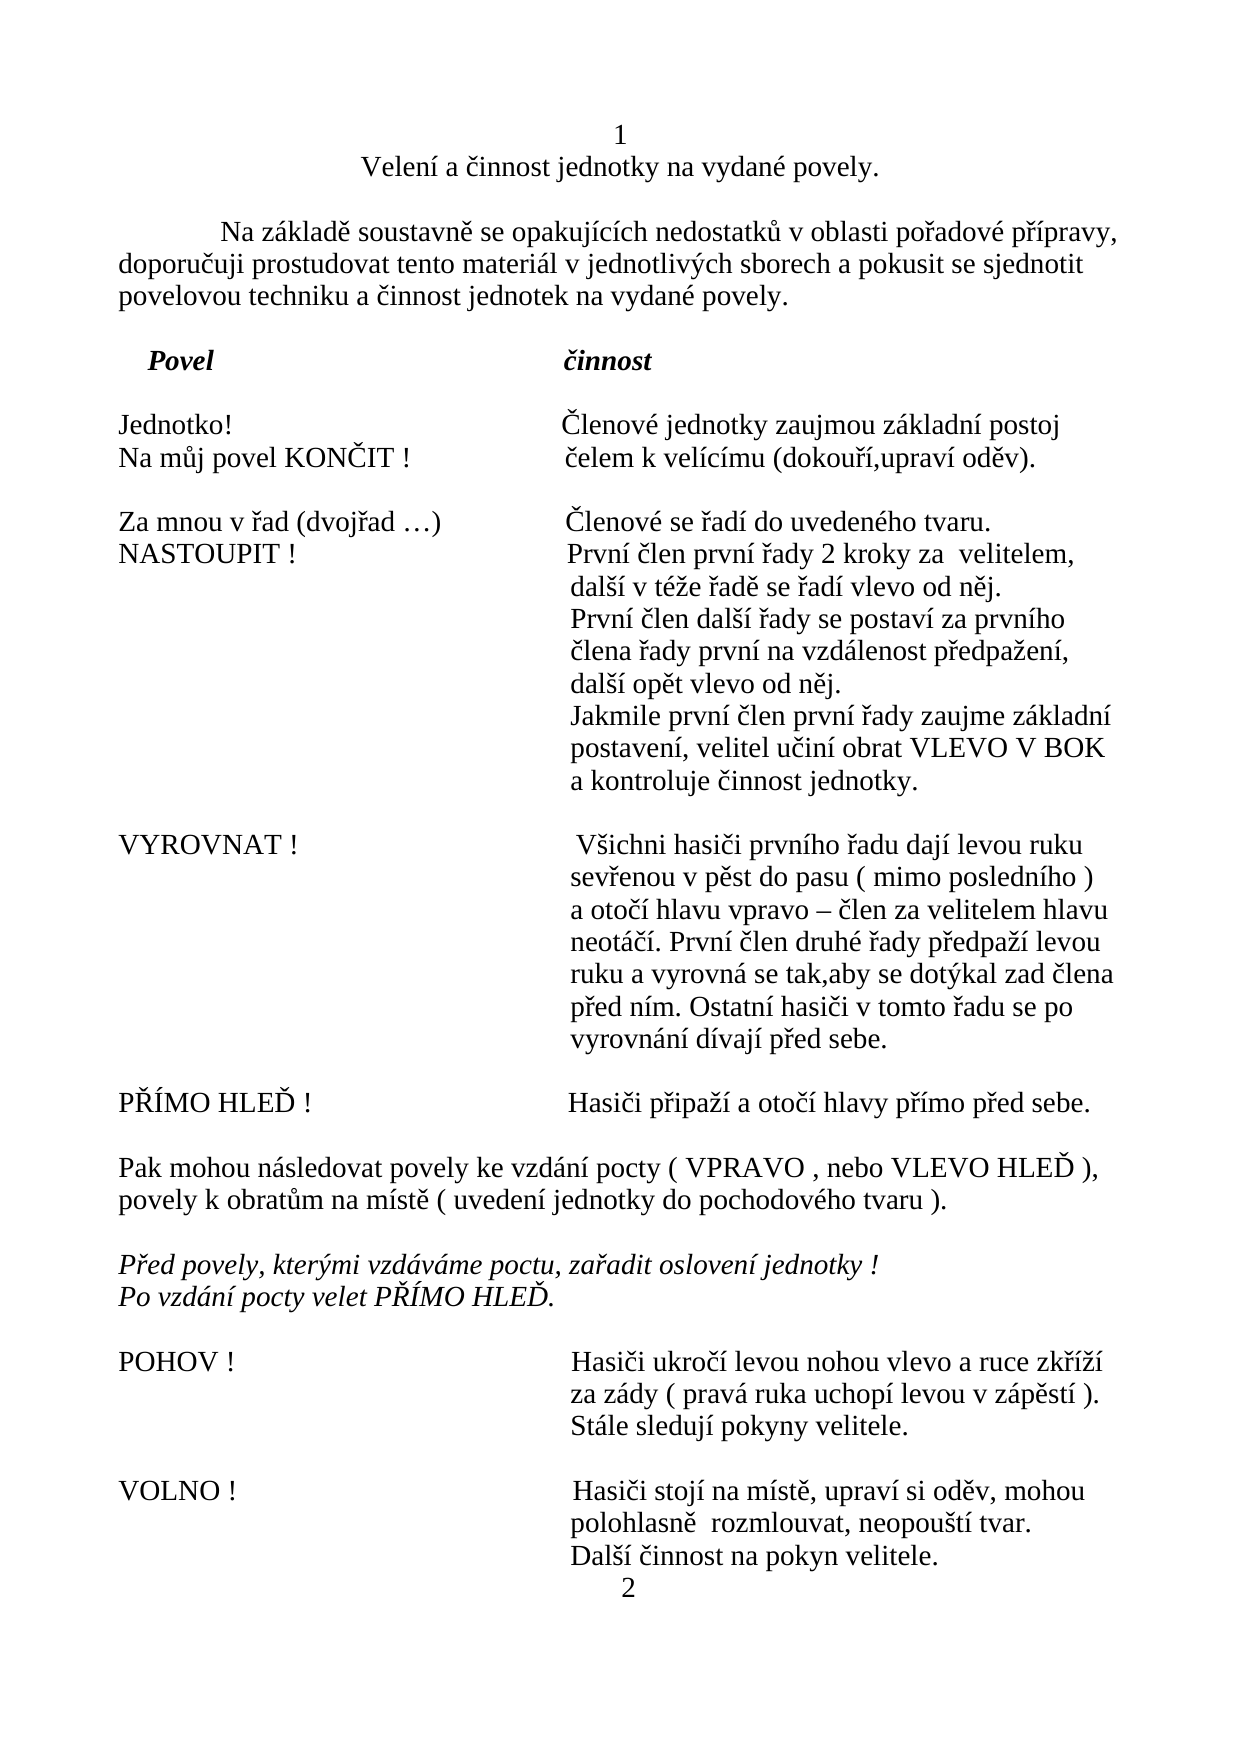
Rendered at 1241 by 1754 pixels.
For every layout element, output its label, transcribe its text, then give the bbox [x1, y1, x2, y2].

text další opět vlevo od něj. [118, 667, 1122, 699]
text Za mnou v řad (dvojřad …) Členové se řadí do uvedeného tvaru. [118, 506, 1122, 538]
text a kontroluje činnost jednotky. [118, 764, 1122, 796]
text První člen další řady se postaví za prvního [118, 602, 1122, 635]
text VOLNO ! Hasiči stojí na místě, upraví si oděv, mohou [118, 1474, 1122, 1507]
text neotáčí. První člen druhé řady předpaží levou [118, 925, 1122, 958]
text Jakmile první člen první řady zaujme základní [118, 699, 1122, 732]
text Na základě soustavně se opakujících nedostatků v oblasti pořadové přípravy, [118, 215, 1122, 247]
text Na můj povel KONČIT ! čelem k velícímu (dokouří,upraví oděv). [118, 441, 1122, 473]
text ruku a vyrovná se tak,aby se dotýkal zad člena [118, 958, 1122, 990]
text a otočí hlavu vpravo – člen za velitelem hlavu [118, 893, 1122, 925]
text NASTOUPIT ! První člen první řady 2 kroky za velitelem, [118, 538, 1122, 570]
text VYROVNAT ! Všichni hasiči prvního řadu dají levou ruku [118, 828, 1122, 861]
text sevřenou v pěst do pasu ( mimo posledního ) [118, 861, 1122, 893]
text člena řady první na vzdálenost předpažení, [118, 635, 1122, 667]
text Povel činnost [118, 344, 1122, 376]
text povelovou techniku a činnost jednotek na vydané povely. [118, 279, 1122, 312]
text Velení a činnost jednotky na vydané povely. [118, 150, 1122, 183]
text POHOV ! Hasiči ukročí levou nohou vlevo a ruce zkříží [118, 1345, 1122, 1377]
text 1 [118, 118, 1122, 150]
text PŘÍMO HLEĎ ! Hasiči připaží a otočí hlavy přímo před sebe. [118, 1087, 1122, 1119]
text vyrovnání dívají před sebe. [118, 1022, 1122, 1054]
text doporučuji prostudovat tento materiál v jednotlivých sborech a pokusit se sjednotit [118, 247, 1122, 279]
text za zády ( pravá ruka uchopí levou v zápěstí ). [118, 1377, 1122, 1410]
text Stále sledují pokyny velitele. [118, 1410, 1122, 1442]
text polohlasně rozmlouvat, neopouští tvar. [118, 1507, 1122, 1539]
text před ním. Ostatní hasiči v tomto řadu se po [118, 990, 1122, 1022]
text Další činnost na pokyn velitele. [118, 1539, 1122, 1571]
text 2 [118, 1571, 1122, 1603]
text další v téže řadě se řadí vlevo od něj. [118, 570, 1122, 602]
text postavení, velitel učiní obrat VLEVO V BOK [118, 732, 1122, 764]
text povely k obratům na místě ( uvedení jednotky do pochodového tvaru ). [118, 1184, 1122, 1216]
text Po vzdání pocty velet PŘÍMO HLEĎ. [118, 1281, 1122, 1313]
text Před povely, kterými vzdáváme poctu, zařadit oslovení jednotky ! [118, 1248, 1122, 1281]
text Jednotko! Členové jednotky zaujmou základní postoj [118, 409, 1122, 441]
text Pak mohou následovat povely ke vzdání pocty ( VPRAVO , nebo VLEVO HLEĎ ), [118, 1151, 1122, 1184]
